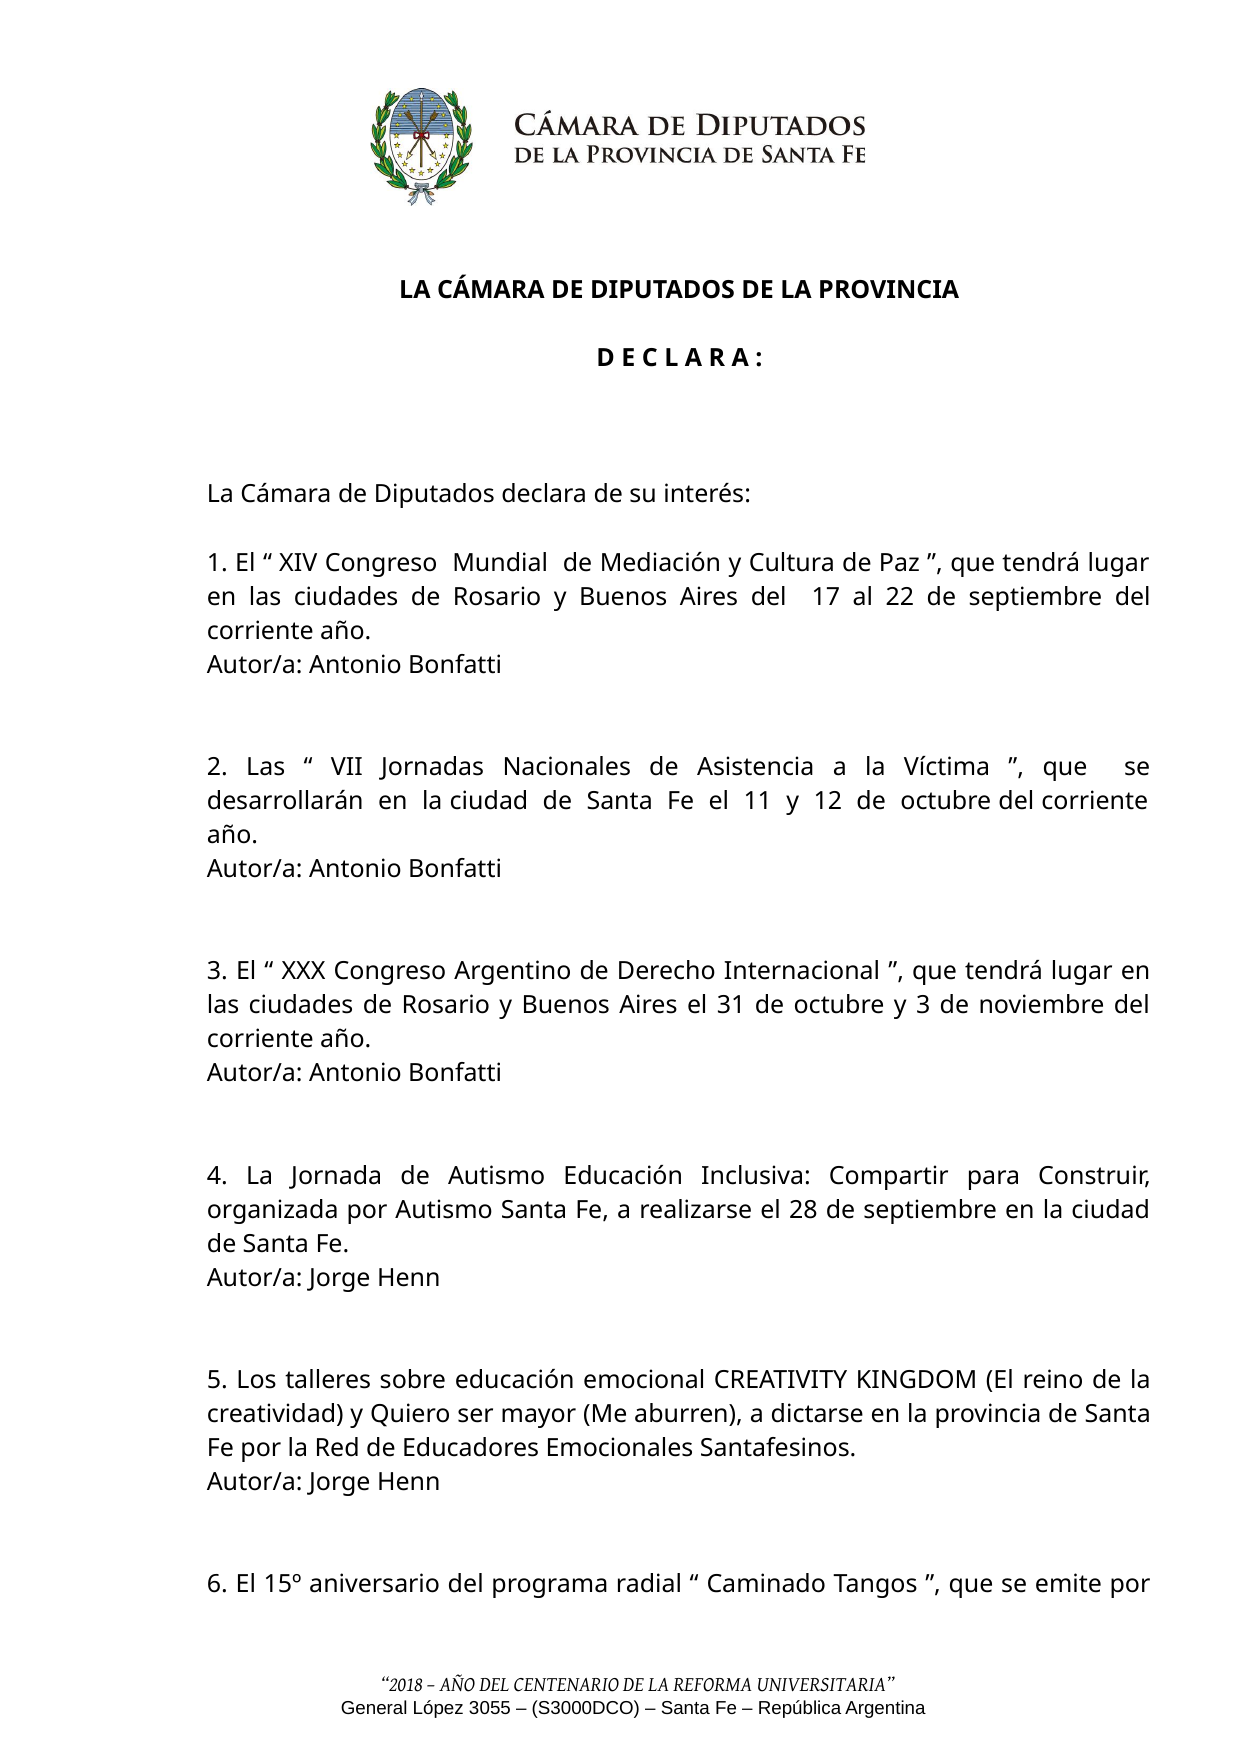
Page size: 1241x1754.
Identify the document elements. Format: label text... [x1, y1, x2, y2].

text LA CÁMARA DE DIPUTADOS DE LA PROVINCIA [207, 272, 1152, 306]
text Autor/a: Jorge Henn [207, 1464, 1152, 1498]
text Autor/a: Jorge Henn [207, 1259, 1152, 1293]
text D E C L A R A : [207, 340, 1152, 374]
text Autor/a: Antonio Bonfatti [207, 851, 1152, 885]
picture [370, 88, 866, 210]
text 4. La Jornada de Autismo Educación Inclusiva: Compartir para Construir, organizada por Autismo Santa Fe, a realizarse el 28 de septiembre en la ciudad de Santa Fe. [207, 1157, 1152, 1259]
text 6. El 15º aniversario del programa radial “ Caminado Tangos ”, que se emite por [207, 1566, 1152, 1600]
text Autor/a: Antonio Bonfatti [207, 1055, 1152, 1089]
text 1. El “ XIV Congreso Mundial de Mediación y Cultura de Paz ”, que tendrá lugar en las ciudades de Rosario y Buenos Aires del 17 al 22 de septiembre del corriente año. [207, 544, 1152, 646]
text 5. Los talleres sobre educación emocional CREATIVITY KINGDOM (El reino de la creatividad) y Quiero ser mayor (Me aburren), a dictarse en la provincia de Santa Fe por la Red de Educadores Emocionales Santafesinos. [207, 1362, 1152, 1464]
text 3. El “ XXX Congreso Argentino de Derecho Internacional ”, que tendrá lugar en las ciudades de Rosario y Buenos Aires el 31 de octubre y 3 de noviembre del corriente año. [207, 953, 1152, 1055]
text Autor/a: Antonio Bonfatti [207, 646, 1152, 680]
text La Cámara de Diputados declara de su interés: [207, 476, 1152, 510]
text 2. Las “ VII Jornadas Nacionales de Asistencia a la Víctima ”, que se desarrollarán en la ciudad de Santa Fe el 11 y 12 de octubre del corriente año. [207, 748, 1152, 851]
